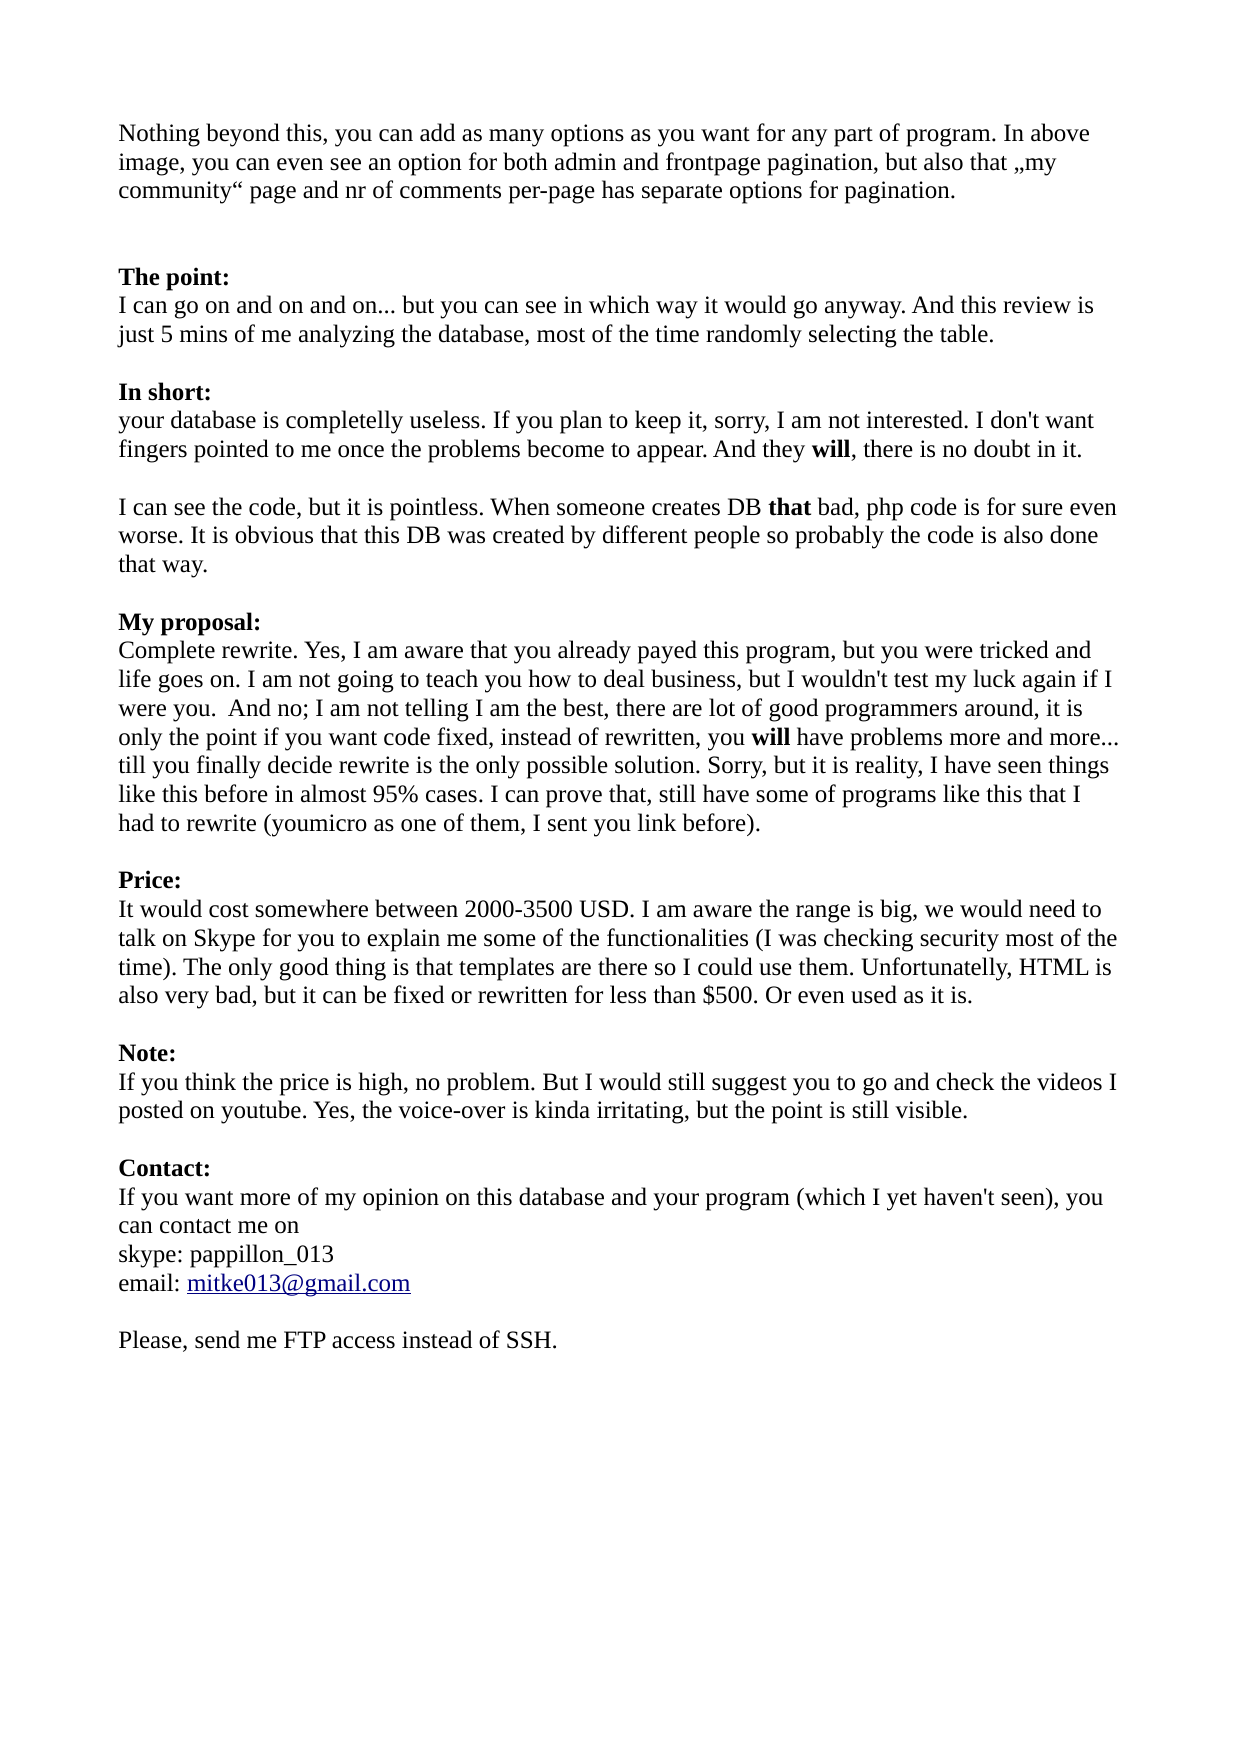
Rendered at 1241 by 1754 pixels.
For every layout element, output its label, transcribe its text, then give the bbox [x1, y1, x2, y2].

text My proposal: [118, 607, 1122, 636]
text Complete rewrite. Yes, I am aware that you already payed this program, but you were tricked and life goes on. I am not going to teach you how to deal business, but I wouldn't test my luck again if I were you. And no; I am not telling I am the best, there are lot of good programmers around, it is only the point if you want code fixed, instead of rewritten, you will have problems more and more... till you finally decide rewrite is the only possible solution. Sorry, but it is reality, I have seen things like this before in almost 95% cases. I can prove that, still have some of programs like this that I had to rewrite (youmicro as one of them, I sent you link before). [118, 636, 1122, 837]
text email: mitke013@gmail.com [118, 1268, 1122, 1297]
text If you think the price is high, no problem. But I would still suggest you to go and check the videos I posted on youtube. Yes, the voice-over is kinda irritating, but the point is still visible. [118, 1067, 1122, 1124]
text The point: [118, 262, 1122, 291]
text skype: pappillon_013 [118, 1239, 1122, 1268]
text Price: [118, 866, 1122, 894]
text Please, send me FTP access instead of SSH. [118, 1326, 1122, 1354]
text Nothing beyond this, you can add as many options as you want for any part of program. In above image, you can even see an option for both admin and frontpage pagination, but also that „my community“ page and nr of comments per-page has separate options for pagination. [118, 118, 1122, 204]
text your database is completelly useless. If you plan to keep it, sorry, I am not interested. I don't want fingers pointed to me once the problems become to appear. And they will, there is no doubt in it. [118, 406, 1122, 463]
text If you want more of my opinion on this database and your program (which I yet haven't seen), you can contact me on [118, 1182, 1122, 1239]
text I can see the code, but it is pointless. When someone creates DB that bad, php code is for sure even worse. It is obvious that this DB was created by different people so probably the code is also done that way. [118, 492, 1122, 578]
text Note: [118, 1038, 1122, 1067]
text I can go on and on and on... but you can see in which way it would go anyway. And this review is just 5 mins of me analyzing the database, most of the time randomly selecting the table. [118, 291, 1122, 348]
text Contact: [118, 1153, 1122, 1182]
text In short: [118, 377, 1122, 406]
text It would cost somewhere between 2000-3500 USD. I am aware the range is big, we would need to talk on Skype for you to explain me some of the functionalities (I was checking security most of the time). The only good thing is that templates are there so I could use them. Unfortunatelly, HTML is also very bad, but it can be fixed or rewritten for less than $500. Or even used as it is. [118, 894, 1122, 1009]
